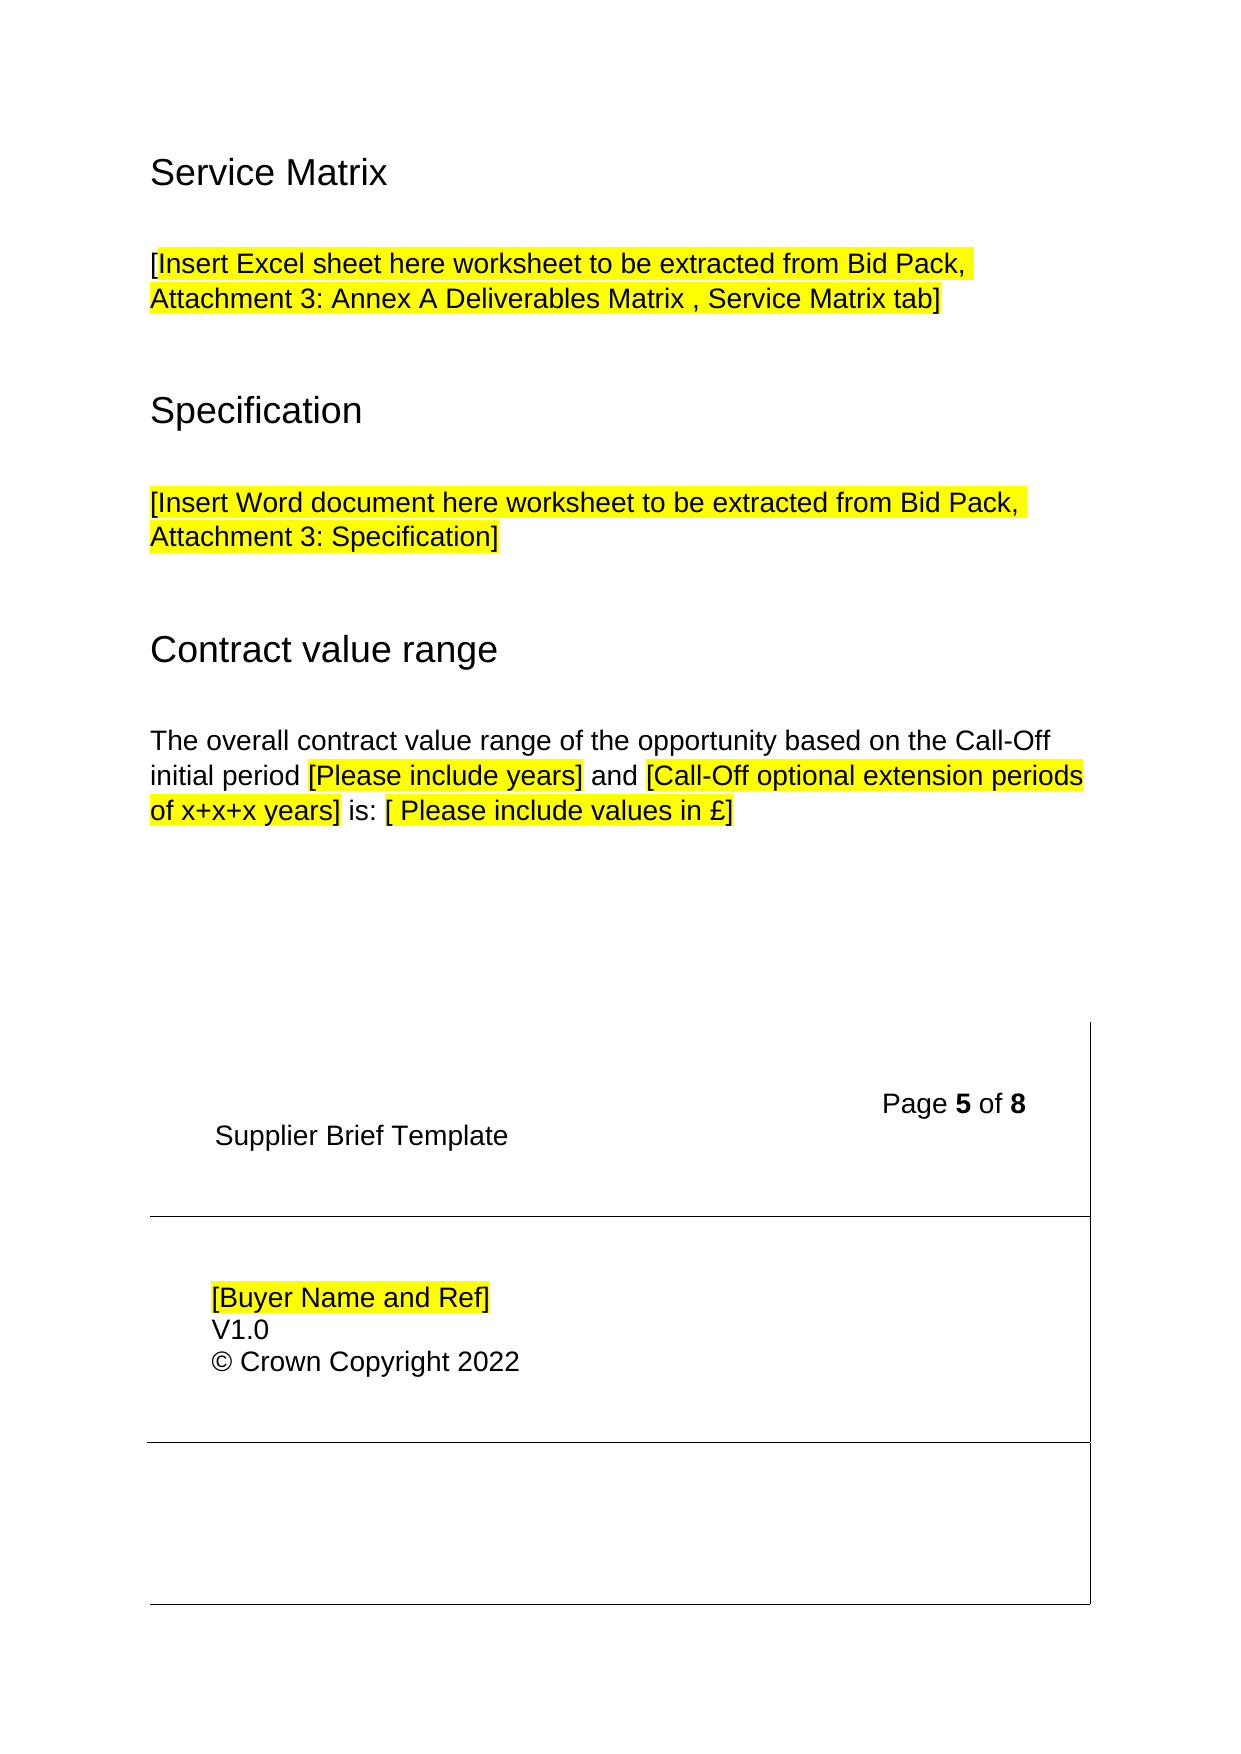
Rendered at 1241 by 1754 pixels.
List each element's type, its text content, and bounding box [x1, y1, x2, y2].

text [Insert Word document here worksheet to be extracted from Bid Pack, Attachment 3: Specification] [150, 486, 1090, 553]
text [Insert Excel sheet here worksheet to be extracted from Bid Pack, Attachment 3: Annex A Deliverables Matrix , Service Matrix tab] [150, 247, 1090, 314]
subtitle Contract value range [150, 627, 1090, 670]
text The overall contract value range of the opportunity based on the Call-Off initial period [Please include years] and [Call-Off optional extension periods of x+x+x years] is: [ Please include values in £] [150, 724, 1090, 826]
subtitle Service Matrix [150, 150, 1090, 193]
subtitle Specification [150, 388, 1090, 432]
